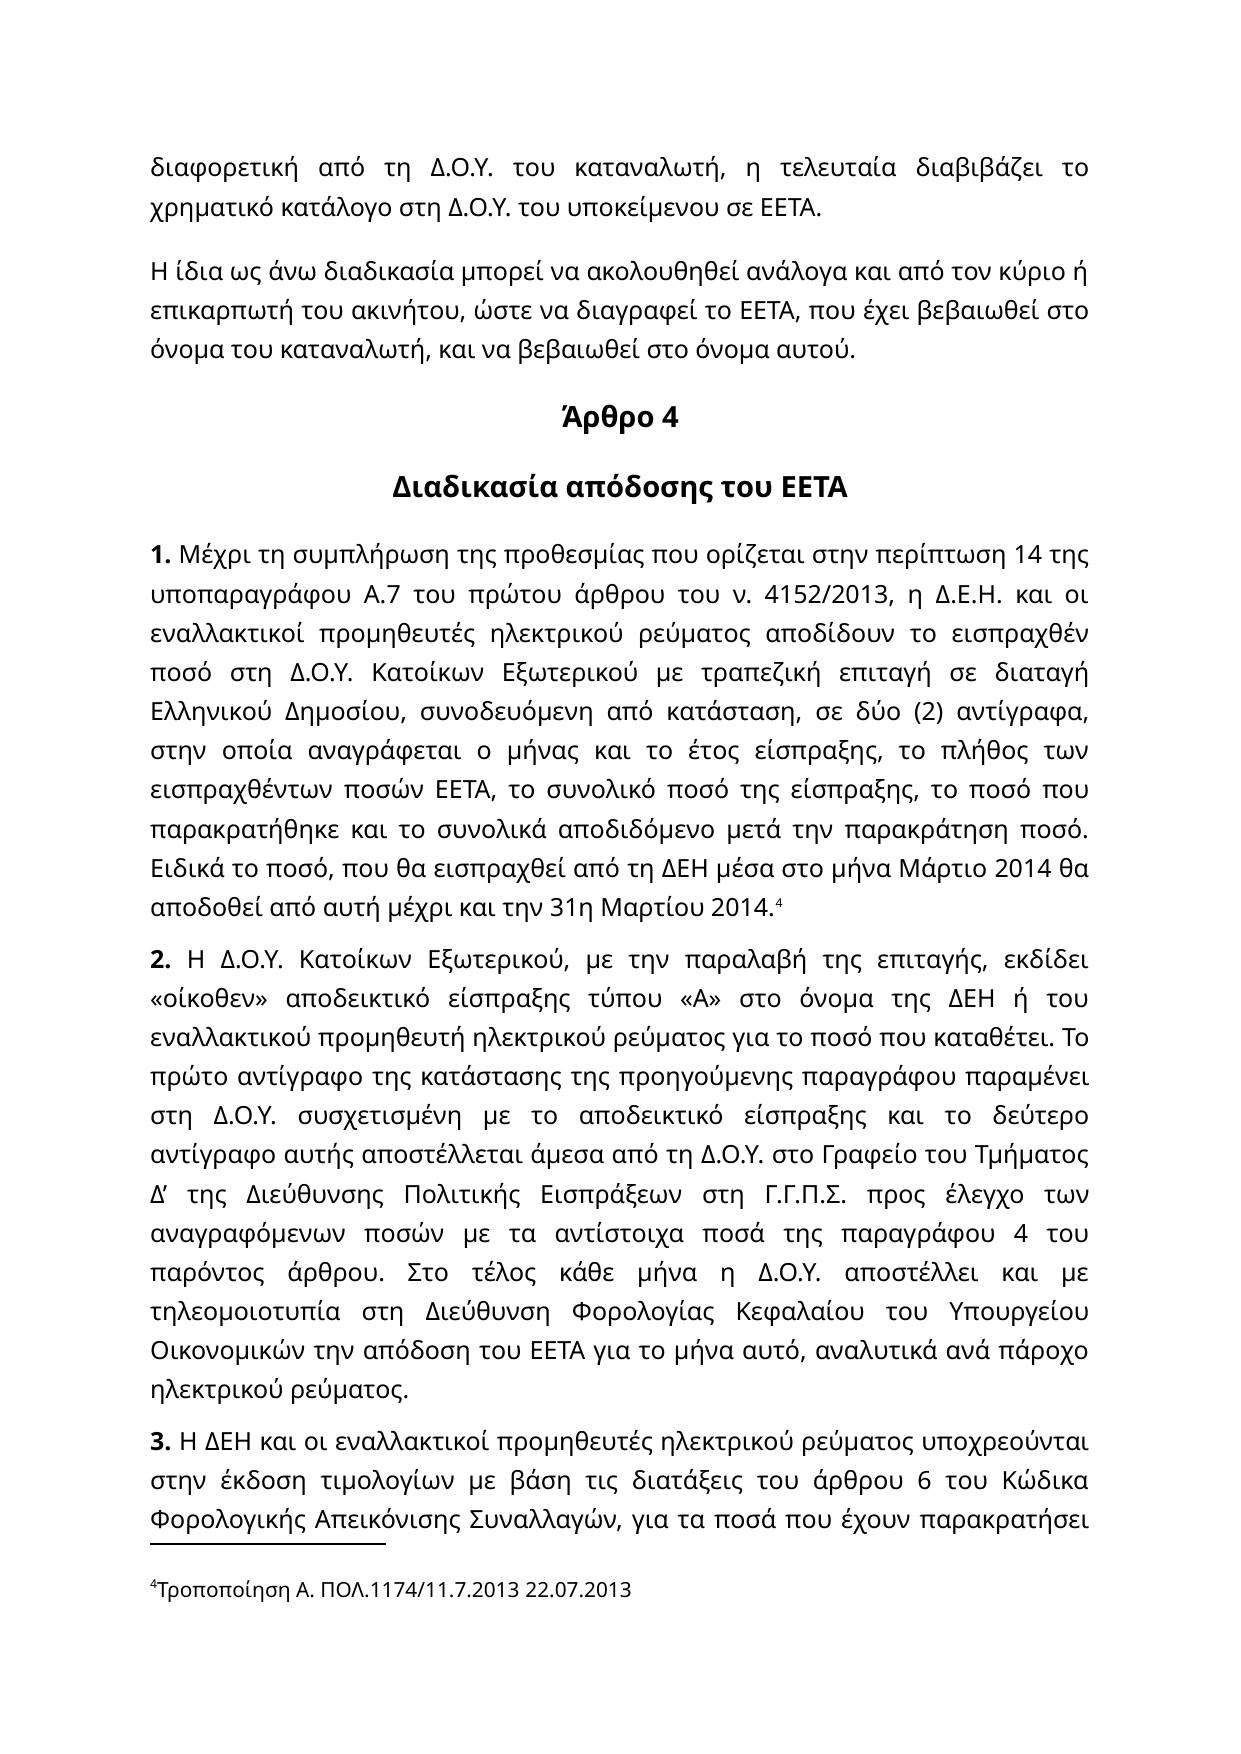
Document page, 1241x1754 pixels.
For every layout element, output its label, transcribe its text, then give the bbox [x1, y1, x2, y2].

text Η ίδια ως άνω διαδικασία μπορεί να ακολουθηθεί ανάλογα και από τον κύριο ή επικαρπωτή του ακινήτου, ώστε να διαγραφεί το ΕΕΤΑ, που έχει βεβαιωθεί στο όνομα του καταναλωτή, και να βεβαιωθεί στο όνομα αυτού. [150, 253, 1090, 366]
text 1. Μέχρι τη συμπλήρωση της προθεσμίας που ορίζεται στην περίπτωση 14 της υποπαραγράφου Α.7 του πρώτου άρθρου του ν. 4152/2013, η Δ.Ε.Η. και οι εναλλακτικοί προμηθευτές ηλεκτρικού ρεύματος αποδίδουν το εισπραχθέν ποσό στη Δ.Ο.Υ. Κατοίκων Εξωτερικού με τραπεζική επιταγή σε διαταγή Ελληνικού Δημοσίου, συνοδευόμενη από κατάσταση, σε δύο (2) αντίγραφα, στην οποία αναγράφεται ο μήνας και το έτος είσπραξης, το πλήθος των εισπραχθέντων ποσών ΕΕΤΑ, το συνολικό ποσό της είσπραξης, το ποσό που παρακρατήθηκε και το συνολικά αποδιδόμενο μετά την παρακράτηση ποσό. Ειδικά το ποσό, που θα εισπραχθεί από τη ΔΕΗ μέσα στο μήνα Μάρτιο 2014 θα αποδοθεί από αυτή μέχρι και την 31η Μαρτίου 2014. [150, 537, 1090, 924]
text 2. Η Δ.Ο.Υ. Κατοίκων Εξωτερικού, με την παραλαβή της επιταγής, εκδίδει «οίκοθεν» αποδεικτικό είσπραξης τύπου «Α» στο όνομα της ΔΕΗ ή του εναλλακτικού προμηθευτή ηλεκτρικού ρεύματος για το ποσό που καταθέτει. Το πρώτο αντίγραφο της κατάστασης της προηγούμενης παραγράφου παραμένει στη Δ.Ο.Υ. συσχετισμένη με το αποδεικτικό είσπραξης και το δεύτερο αντίγραφο αυτής αποστέλλεται άμεσα από τη Δ.Ο.Υ. στο Γραφείο του Τμήματος Δ’ της Διεύθυνσης Πολιτικής Εισπράξεων στη Γ.Γ.Π.Σ. προς έλεγχο των αναγραφόμενων ποσών με τα αντίστοιχα ποσά της παραγράφου 4 του παρόντος άρθρου. Στο τέλος κάθε μήνα η Δ.Ο.Υ. αποστέλλει και με τηλεομοιοτυπία στη Διεύθυνση Φορολογίας Κεφαλαίου του Υπουργείου Οικονομικών την απόδοση του ΕΕΤΑ για το μήνα αυτό, αναλυτικά ανά πάροχο ηλεκτρικού ρεύματος. [150, 941, 1090, 1406]
subtitle Διαδικασία απόδοσης του ΕΕΤΑ [150, 466, 1090, 506]
text διαφορετική από τη Δ.Ο.Υ. του καταναλωτή, η τελευταία διαβιβάζει το χρηματικό κατάλογο στη Δ.Ο.Υ. του υποκείμενου σε ΕΕΤΑ. [150, 150, 1090, 223]
subtitle Άρθρο 4 [150, 396, 1090, 436]
text 3. Η ΔΕΗ και οι εναλλακτικοί προμηθευτές ηλεκτρικού ρεύματος υποχρεούνται στην έκδοση τιμολογίων με βάση τις διατάξεις του άρθρου 6 του Κώδικα Φορολογικής Απεικόνισης Συναλλαγών, για τα ποσά που έχουν παρακρατήσει [150, 1424, 1090, 1536]
text Τροποποίηση A. ΠΟΛ.1174/11.7.2013 22.07.2013 [150, 1576, 1090, 1604]
